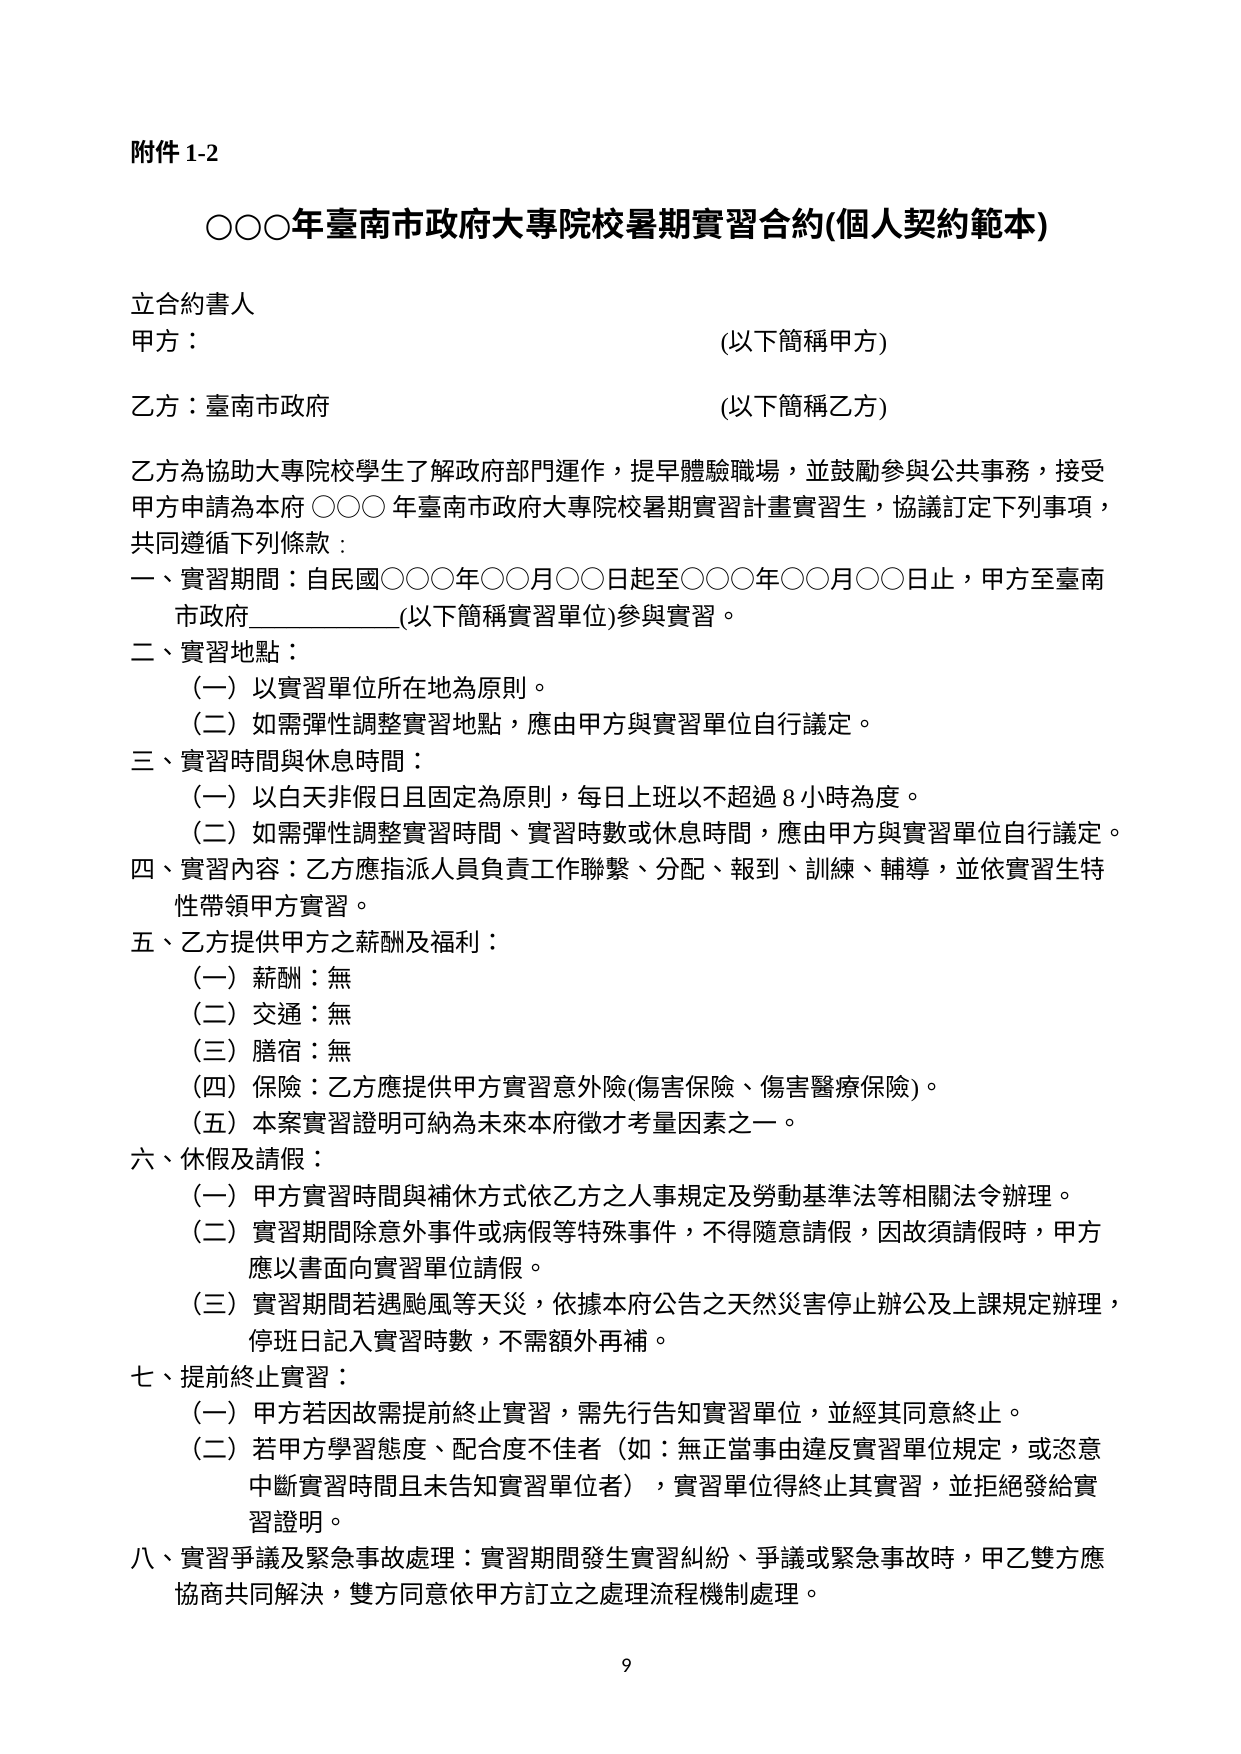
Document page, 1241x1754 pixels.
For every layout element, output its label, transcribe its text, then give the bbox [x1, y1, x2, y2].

text （三）實習期間若遇颱風等天災，依據本府公告之天然災害停止辦公及上課規定辦理，停班日記入實習時數，不需額外再補。 [177, 1285, 1122, 1357]
text （二）若甲方學習態度、配合度不佳者（如：無正當事由違反實習單位規定，或恣意中斷實習時間且未告知實習單位者），實習單位得終止其實習，並拒絕發給實習證明。 [177, 1430, 1122, 1538]
text 一、實習期間：自民國○○○年○○月○○日起至○○○年○○月○○日止，甲方至臺南市政府____________(以下簡稱實習單位)參與實習。 [130, 560, 1122, 632]
text （五）本案實習證明可納為未來本府徵才考量因素之一。 [177, 1103, 1122, 1140]
text 三、實習時間與休息時間： [130, 741, 1122, 777]
text 八、實習爭議及緊急事故處理：實習期間發生實習糾紛、爭議或緊急事故時，甲乙雙方應協商共同解決，雙方同意依甲方訂立之處理流程機制處理。 [130, 1538, 1122, 1611]
text （二）交通：無 [177, 995, 1122, 1031]
text 四、實習內容：乙方應指派人員負責工作聯繫、分配、報到、訓練、輔導，並依實習生特性帶領甲方實習。 [130, 850, 1122, 922]
text 七、提前終止實習： [130, 1357, 1122, 1393]
text 甲方： (以下簡稱甲方) [130, 321, 1122, 357]
text （一）薪酬：無 [177, 958, 1122, 995]
text （二）如需彈性調整實習時間、實習時數或休息時間，應由甲方與實習單位自行議定。 [177, 813, 1122, 850]
text ○○○年臺南市政府大專院校暑期實習合約(個人契約範本) [130, 198, 1122, 246]
text （四）保險：乙方應提供甲方實習意外險(傷害保險、傷害醫療保險)。 [177, 1067, 1122, 1103]
text 乙方為協助大專院校學生了解政府部門運作，提早體驗職場，並鼓勵參與公共事務，接受甲方申請為本府 ○○○ 年臺南市政府大專院校暑期實習計畫實習生，協議訂定下列事項，共同遵循下列條款﹕ [130, 451, 1122, 560]
text 乙方：臺南市政府 (以下簡稱乙方) [130, 386, 1122, 422]
text （一）以白天非假日且固定為原則，每日上班以不超過8小時為度。 [177, 777, 1122, 813]
text 六、休假及請假： [130, 1140, 1122, 1176]
text 附件1-2 [130, 133, 1122, 169]
text 五、乙方提供甲方之薪酬及福利： [130, 922, 1122, 958]
text （一）以實習單位所在地為原則。 [177, 668, 1122, 705]
text （一）甲方若因故需提前終止實習，需先行告知實習單位，並經其同意終止。 [177, 1393, 1122, 1430]
text （二）如需彈性調整實習地點，應由甲方與實習單位自行議定。 [177, 705, 1122, 741]
text （二）實習期間除意外事件或病假等特殊事件，不得隨意請假，因故須請假時，甲方應以書面向實習單位請假。 [177, 1212, 1122, 1285]
text （三）膳宿：無 [177, 1031, 1122, 1067]
text （一）甲方實習時間與補休方式依乙方之人事規定及勞動基準法等相關法令辦理。 [177, 1176, 1122, 1212]
text 立合約書人 [130, 285, 1122, 321]
text 二、實習地點： [130, 632, 1122, 668]
